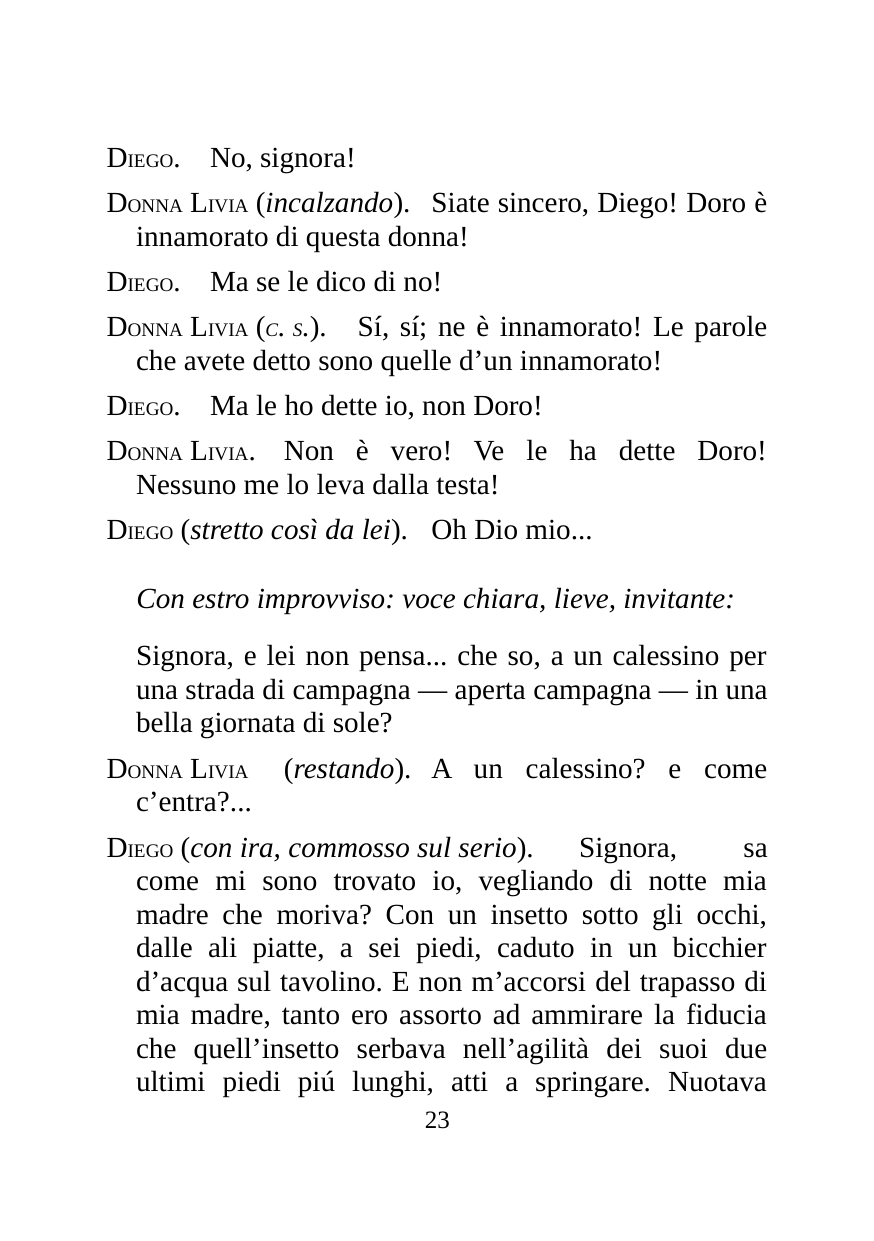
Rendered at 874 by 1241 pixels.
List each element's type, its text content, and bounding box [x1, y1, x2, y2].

text Diego (con ira, commosso sul serio). Signora, sa come mi sono trovato io, vegliando di notte mia madre che moriva? Con un insetto sotto gli occhi, dalle ali piatte, a sei piedi, caduto in un bicchier d’acqua sul tavolino. E non m’accorsi del trapasso di mia madre, tanto ero assorto ad ammirare la fiducia che quell’insetto serbava nell’agilità dei suoi due ultimi piedi piú lunghi, atti a springare. Nuotava [106, 830, 768, 1098]
text Diego. Ma se le dico di no! [106, 264, 768, 298]
text Diego. No, signora! [106, 140, 768, 173]
text Donna Livia. Non è vero! Ve le ha dette Doro! Nessuno me lo leva dalla testa! [106, 433, 768, 501]
text Signora, e lei non pensa... che so, a un calessino per una strada di campagna — aperta campagna — in una bella giornata di sole? [136, 638, 768, 739]
text Diego (stretto così da lei). Oh Dio mio... [106, 512, 768, 546]
text Donna Livia (incalzando). Siate sincero, Diego! Doro è innamorato di questa donna! [106, 185, 768, 252]
text Donna Livia (c. s.). Sí, sí; ne è innamorato! Le parole che avete detto sono quelle d’un innamorato! [106, 309, 768, 376]
text Donna Livia (restando). A un calessino? e come c’entra?... [106, 751, 768, 818]
text Diego. Ma le ho dette io, non Doro! [106, 388, 768, 422]
text Con estro improvviso: voce chiara, lieve, invitante: [106, 581, 768, 615]
